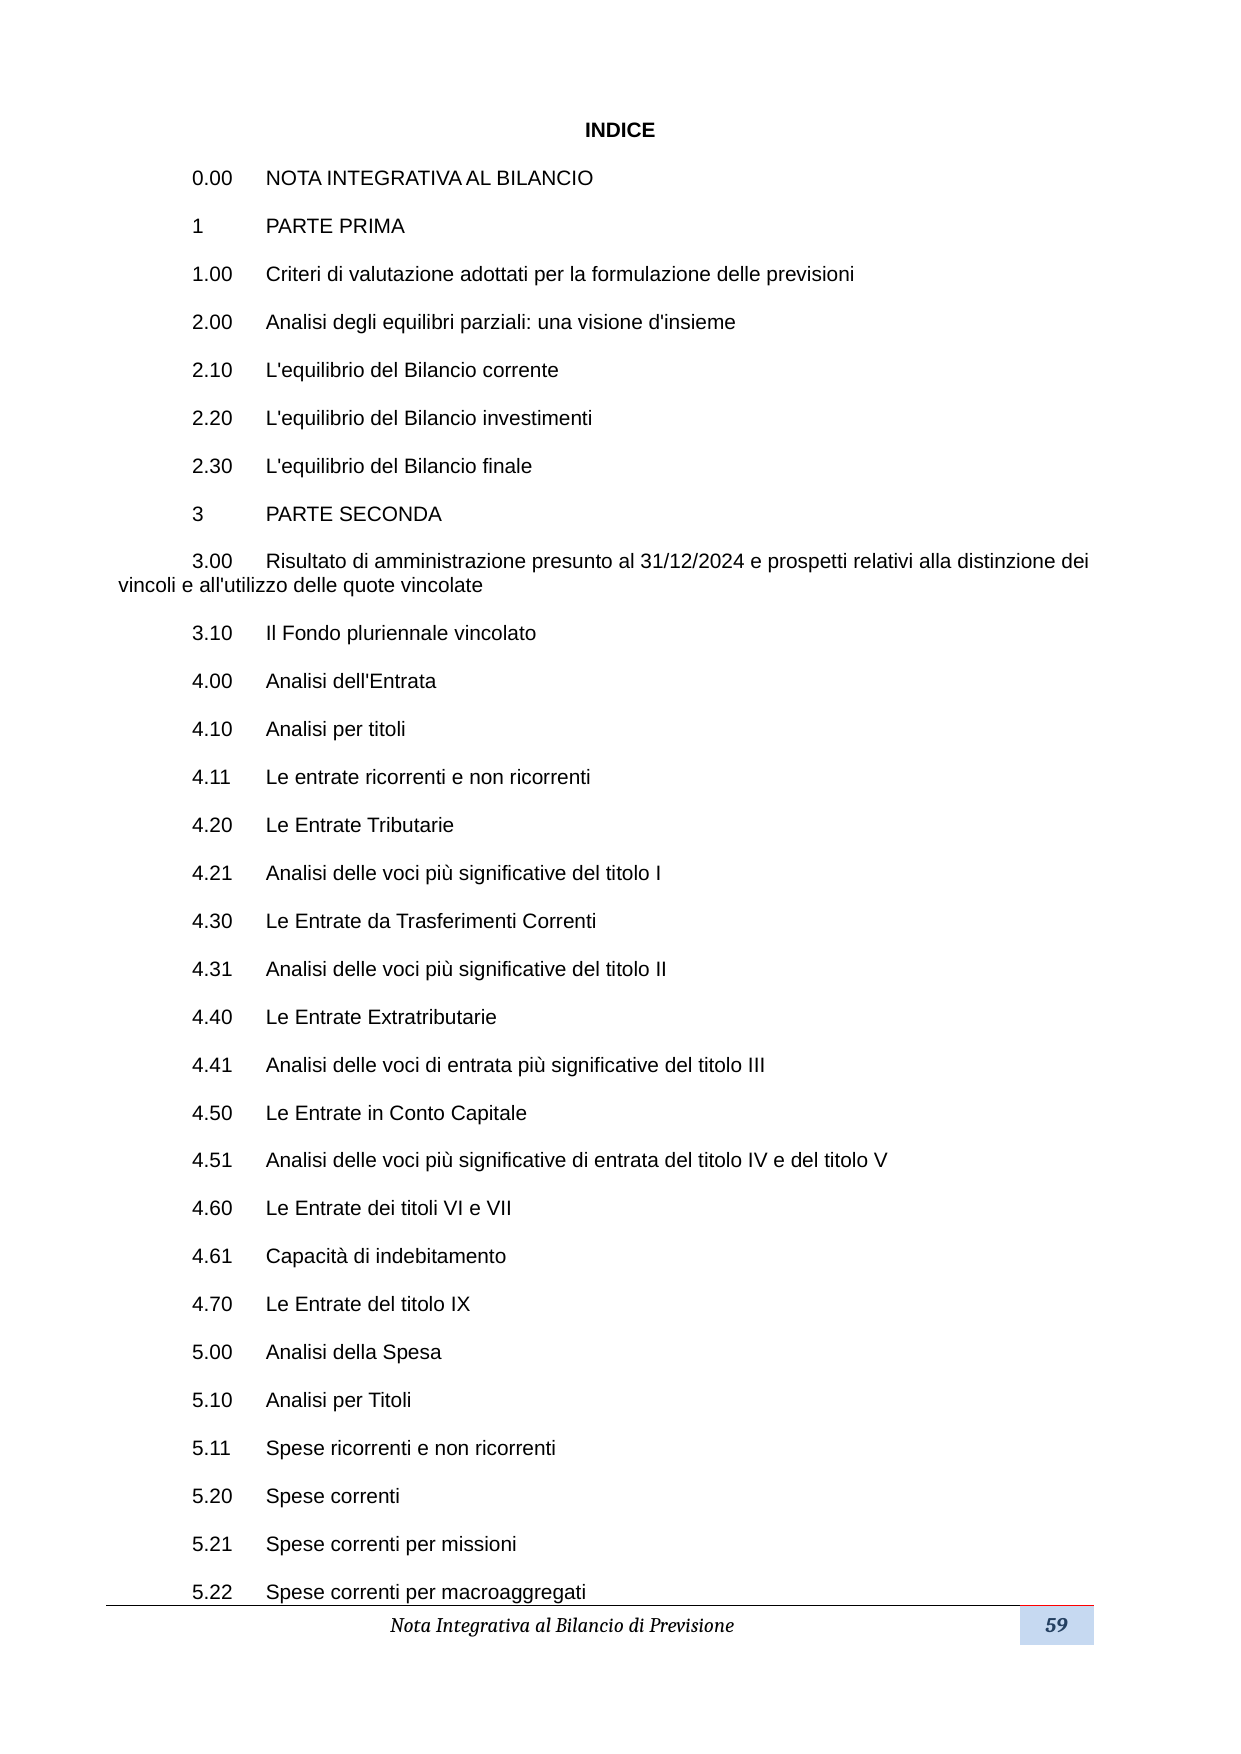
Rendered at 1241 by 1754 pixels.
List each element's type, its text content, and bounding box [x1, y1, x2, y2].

text 4.21 Analisi delle voci più significative del titolo I [118, 837, 1122, 885]
text 4.20 Le Entrate Tributarie [118, 789, 1122, 837]
text INDICE [118, 118, 1122, 166]
text 4.00 Analisi dell'Entrata [118, 645, 1122, 693]
text 4.61 Capacità di indebitamento [118, 1220, 1122, 1268]
text 4.11 Le entrate ricorrenti e non ricorrenti [118, 741, 1122, 789]
text 4.10 Analisi per titoli [118, 693, 1122, 741]
text 4.40 Le Entrate Extratributarie [118, 981, 1122, 1028]
text 4.60 Le Entrate dei titoli VI e VII [118, 1172, 1122, 1220]
text 5.00 Analisi della Spesa [118, 1316, 1122, 1364]
text 0.00 NOTA INTEGRATIVA AL BILANCIO [118, 166, 1122, 190]
text 4.51 Analisi delle voci più significative di entrata del titolo IV e del titolo V [118, 1124, 1122, 1172]
text 2.20 L'equilibrio del Bilancio investimenti [118, 382, 1122, 429]
text 2.30 L'equilibrio del Bilancio finale [118, 429, 1122, 477]
text 3 PARTE SECONDA [118, 477, 1122, 525]
text 3.00 Risultato di amministrazione presunto al 31/12/2024 e prospetti relativi alla distinzione dei vincoli e all'utilizzo delle quote vincolate [118, 525, 1122, 597]
text 5.20 Spese correnti [118, 1460, 1122, 1508]
text 1.00 Criteri di valutazione adottati per la formulazione delle previsioni [118, 238, 1122, 286]
text 4.70 Le Entrate del titolo IX [118, 1268, 1122, 1316]
text 4.30 Le Entrate da Trasferimenti Correnti [118, 885, 1122, 933]
text 4.31 Analisi delle voci più significative del titolo II [118, 933, 1122, 981]
text 4.41 Analisi delle voci di entrata più significative del titolo III [118, 1028, 1122, 1076]
text 3.10 Il Fondo pluriennale vincolato [118, 597, 1122, 645]
text 5.11 Spese ricorrenti e non ricorrenti [118, 1412, 1122, 1460]
text 2.00 Analisi degli equilibri parziali: una visione d'insieme [118, 286, 1122, 334]
text 5.22 Spese correnti per macroaggregati [118, 1556, 1122, 1603]
text 2.10 L'equilibrio del Bilancio corrente [118, 334, 1122, 382]
text 5.10 Analisi per Titoli [118, 1364, 1122, 1412]
text 5.21 Spese correnti per missioni [118, 1508, 1122, 1556]
text 4.50 Le Entrate in Conto Capitale [118, 1076, 1122, 1124]
text 1 PARTE PRIMA [118, 190, 1122, 238]
